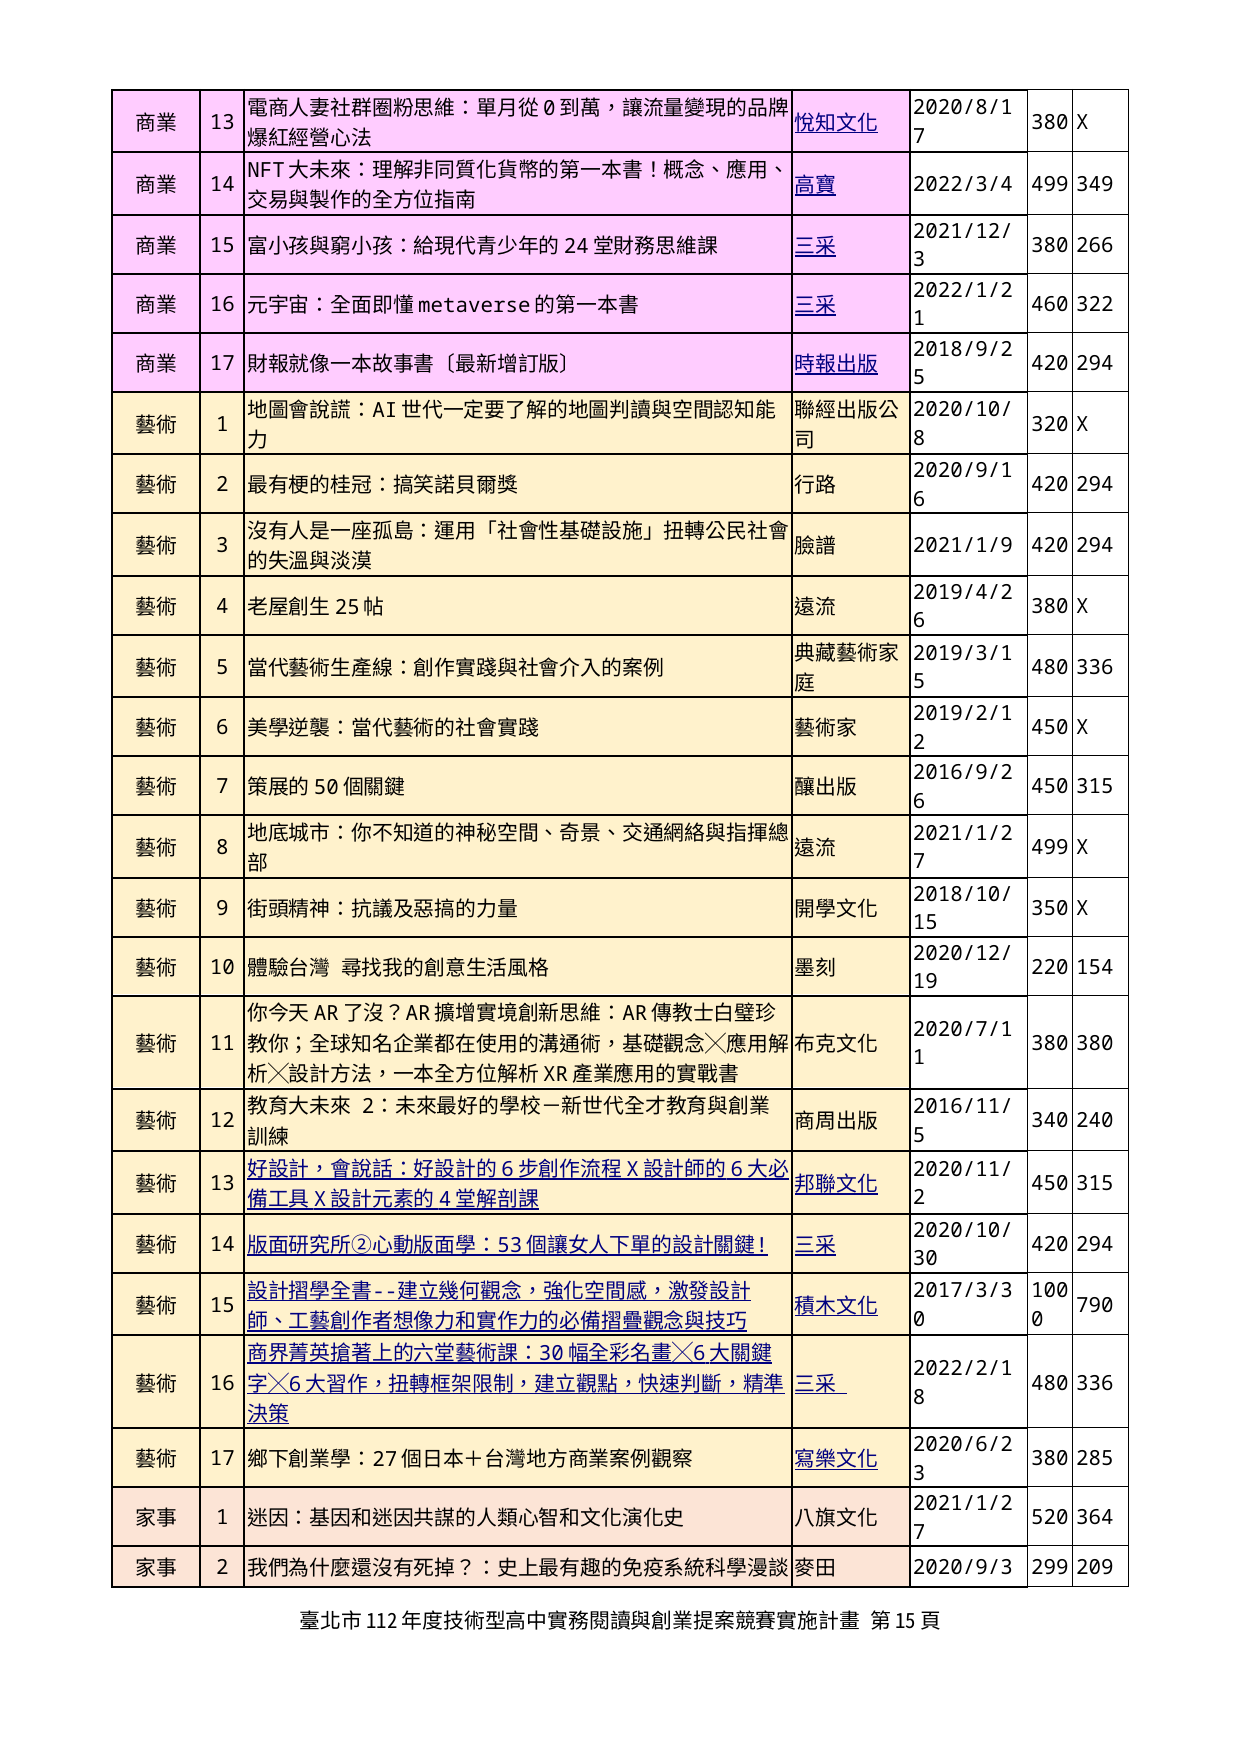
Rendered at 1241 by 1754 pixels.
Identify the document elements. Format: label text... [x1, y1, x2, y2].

table_cell 藝術 [113, 514, 199, 575]
table_cell 3 [201, 514, 243, 575]
table_cell 臉譜 [793, 514, 909, 575]
table_cell 教育大未來 2：未來最好的學校－新世代全才教育與創業訓練 [245, 1090, 791, 1150]
table_cell 420 [1028, 333, 1072, 391]
table_cell 420 [1028, 1214, 1072, 1272]
table_cell 商業 [113, 334, 199, 391]
table_cell 2022/3/4 [911, 153, 1027, 214]
table_cell 380 [1028, 1428, 1072, 1486]
table_cell 商界菁英搶著上的六堂藝術課：30幅全彩名畫╳6大關鍵字╳6大習作，扭轉框架限制，建立觀點，快速判斷，精準決策 [245, 1336, 791, 1427]
table_cell 2019/3/15 [911, 636, 1027, 696]
table_cell NFT大未來：理解非同質化貨幣的第一本書！概念、應用、交易與製作的全方位指南 [245, 153, 791, 214]
table_cell 設計摺學全書--建立幾何觀念，強化空間感，激發設計師、工藝創作者想像力和實作力的必備摺疊觀念與技巧 [245, 1274, 791, 1334]
table_cell 藝術 [113, 879, 199, 936]
table_cell 13 [201, 91, 243, 151]
table_cell 315 [1073, 756, 1128, 814]
table_cell 三采 [793, 275, 909, 332]
table_cell 299 [1028, 1546, 1072, 1586]
table_cell 11 [201, 997, 243, 1087]
table_cell 三采 [793, 216, 909, 273]
table_cell 499 [1028, 152, 1072, 214]
table_cell 開學文化 [793, 879, 909, 936]
table_cell 三采 [793, 1336, 909, 1427]
table_cell 我們為什麼還沒有死掉？：史上最有趣的免疫系統科學漫談 [245, 1547, 791, 1586]
table_cell 336 [1073, 635, 1128, 696]
table_cell 17 [201, 334, 243, 391]
table_cell 財報就像一本故事書〔最新增訂版〕 [245, 334, 791, 391]
table_cell 你今天AR了沒？AR擴增實境創新思維：AR傳教士白璧珍教你；全球知名企業都在使用的溝通術，基礎觀念╳應用解析╳設計方法，一本全方位解析XR產業應用的實戰書 [245, 997, 791, 1087]
table_cell 藝術 [113, 997, 199, 1087]
table_cell 380 [1073, 996, 1128, 1087]
table_cell 12 [201, 1090, 243, 1150]
table_cell 420 [1028, 454, 1072, 512]
table_cell 294 [1073, 1214, 1128, 1272]
table_cell 2021/1/9 [911, 514, 1027, 575]
table_cell 寫樂文化 [793, 1429, 909, 1486]
table_cell 10 [201, 938, 243, 994]
table_cell 420 [1028, 513, 1072, 575]
table_cell 2020/9/3 [911, 1547, 1027, 1586]
table_cell 釀出版 [793, 757, 909, 814]
table_cell X [1073, 576, 1128, 634]
table_cell 遠流 [793, 577, 909, 634]
table_cell 藝術 [113, 757, 199, 814]
table_cell 藝術 [113, 1336, 199, 1427]
table_cell 7 [201, 757, 243, 814]
table_cell 高寶 [793, 153, 909, 214]
table_cell 380 [1028, 90, 1072, 151]
table_cell 480 [1028, 635, 1072, 696]
table_cell 地底城市：你不知道的神秘空間、奇景、交通網絡與指揮總部 [245, 816, 791, 877]
table_cell 藝術 [113, 577, 199, 634]
table_cell 2017/3/30 [911, 1274, 1027, 1334]
table_cell 17 [201, 1429, 243, 1486]
table_cell 15 [201, 216, 243, 273]
table_cell X [1073, 90, 1128, 151]
table_cell 悅知文化 [793, 91, 909, 151]
table_cell 老屋創生25帖 [245, 577, 791, 634]
table_cell 240 [1073, 1089, 1128, 1150]
table_cell 藝術 [113, 1090, 199, 1150]
table_cell 8 [201, 816, 243, 877]
table_cell 380 [1028, 215, 1072, 273]
table_cell 294 [1073, 513, 1128, 575]
table_cell 1000 [1028, 1273, 1072, 1334]
table_cell 364 [1073, 1487, 1128, 1545]
table_cell 藝術 [113, 1429, 199, 1486]
table_cell 2016/11/5 [911, 1090, 1027, 1150]
table_cell 2019/4/26 [911, 577, 1027, 634]
table_cell 版面研究所②心動版面學：53個讓女人下單的設計關鍵! [245, 1215, 791, 1272]
table_cell 2021/1/27 [911, 816, 1027, 877]
table_cell 350 [1028, 878, 1072, 936]
table_cell 商業 [113, 216, 199, 273]
table_cell 220 [1028, 937, 1072, 994]
table_cell 藝術 [113, 1152, 199, 1213]
table_cell 藝術 [113, 816, 199, 877]
table_cell 行路 [793, 455, 909, 512]
table_cell 499 [1028, 815, 1072, 877]
table_cell 典藏藝術家庭 [793, 636, 909, 696]
table_cell 320 [1028, 392, 1072, 453]
table_cell 2020/9/16 [911, 455, 1027, 512]
table_cell 積木文化 [793, 1274, 909, 1334]
table_cell X [1073, 697, 1128, 755]
table_cell 2 [201, 455, 243, 512]
table_cell 元宇宙：全面即懂metaverse的第一本書 [245, 275, 791, 332]
table_cell 2020/10/8 [911, 393, 1027, 453]
table_cell 294 [1073, 333, 1128, 391]
table_cell 9 [201, 879, 243, 936]
table_cell 14 [201, 1215, 243, 1272]
table_cell 商業 [113, 91, 199, 151]
table_cell 商周出版 [793, 1090, 909, 1150]
table_cell 策展的50個關鍵 [245, 757, 791, 814]
table_cell 藝術 [113, 393, 199, 453]
table_cell 790 [1073, 1273, 1128, 1334]
table_cell 體驗台灣 尋找我的創意生活風格 [245, 938, 791, 994]
table_cell 2020/8/17 [911, 91, 1027, 151]
table_cell 最有梗的桂冠：搞笑諾貝爾獎 [245, 455, 791, 512]
table_cell 15 [201, 1274, 243, 1334]
table_cell 商業 [113, 275, 199, 332]
table_cell 八旗文化 [793, 1488, 909, 1545]
table_cell 遠流 [793, 816, 909, 877]
table_cell 商業 [113, 153, 199, 214]
table_cell 墨刻 [793, 938, 909, 994]
table_cell 1 [201, 1488, 243, 1545]
table_cell 2020/12/19 [911, 938, 1027, 994]
table_cell 藝術家 [793, 698, 909, 755]
table_cell 315 [1073, 1151, 1128, 1213]
table_cell 2018/10/15 [911, 879, 1027, 936]
table_cell 2020/10/30 [911, 1215, 1027, 1272]
table_cell 340 [1028, 1089, 1072, 1150]
table_cell 2020/11/2 [911, 1152, 1027, 1213]
table_cell 時報出版 [793, 334, 909, 391]
table_cell 好設計，會說話：好設計的6步創作流程X設計師的6大必備工具X設計元素的4堂解剖課 [245, 1152, 791, 1213]
table_cell 4 [201, 577, 243, 634]
table_cell 沒有人是一座孤島：運用「社會性基礎設施」扭轉公民社會的失溫與淡漠 [245, 514, 791, 575]
table_cell 480 [1028, 1335, 1072, 1427]
table_cell 16 [201, 275, 243, 332]
table_cell 450 [1028, 1151, 1072, 1213]
table_cell 336 [1073, 1335, 1128, 1427]
table_cell 294 [1073, 454, 1128, 512]
table_cell 藝術 [113, 1215, 199, 1272]
table_cell 349 [1073, 152, 1128, 214]
table_cell 285 [1073, 1428, 1128, 1486]
table_cell 2 [201, 1547, 243, 1586]
table_cell 2022/2/18 [911, 1336, 1027, 1427]
table_cell 街頭精神：抗議及惡搞的力量 [245, 879, 791, 936]
table_cell X [1073, 815, 1128, 877]
table_cell X [1073, 392, 1128, 453]
table_cell 家事 [113, 1547, 199, 1586]
table_cell 6 [201, 698, 243, 755]
table_cell 電商人妻社群圈粉思維：單月從0到萬，讓流量變現的品牌爆紅經營心法 [245, 91, 791, 151]
table_cell X [1073, 878, 1128, 936]
table_cell 2016/9/26 [911, 757, 1027, 814]
table_cell 380 [1028, 996, 1072, 1087]
table_cell 322 [1073, 274, 1128, 332]
table_cell 520 [1028, 1487, 1072, 1545]
table_cell 家事 [113, 1488, 199, 1545]
table_cell 藝術 [113, 1274, 199, 1334]
table_cell 450 [1028, 756, 1072, 814]
table_cell 富小孩與窮小孩：給現代青少年的24堂財務思維課 [245, 216, 791, 273]
table_cell 藝術 [113, 938, 199, 994]
table_cell 13 [201, 1152, 243, 1213]
table_cell 藝術 [113, 636, 199, 696]
table_cell 2020/7/11 [911, 997, 1027, 1087]
table_cell 當代藝術生產線：創作實踐與社會介入的案例 [245, 636, 791, 696]
table_cell 美學逆襲：當代藝術的社會實踐 [245, 698, 791, 755]
table_cell 14 [201, 153, 243, 214]
table_cell 地圖會說謊：AI世代一定要了解的地圖判讀與空間認知能力 [245, 393, 791, 453]
table_cell 2021/12/3 [911, 216, 1027, 273]
table_cell 2022/1/21 [911, 275, 1027, 332]
table_cell 16 [201, 1336, 243, 1427]
table_cell 迷因：基因和迷因共謀的人類心智和文化演化史 [245, 1488, 791, 1545]
table_cell 460 [1028, 274, 1072, 332]
table_cell 154 [1073, 937, 1128, 994]
table_cell 2020/6/23 [911, 1429, 1027, 1486]
table_cell 聯經出版公司 [793, 393, 909, 453]
table_cell 5 [201, 636, 243, 696]
table_cell 450 [1028, 697, 1072, 755]
table_cell 藝術 [113, 698, 199, 755]
table_cell 2019/2/12 [911, 698, 1027, 755]
table_cell 1 [201, 393, 243, 453]
table_cell 209 [1073, 1546, 1128, 1586]
table_cell 鄉下創業學：27個日本＋台灣地方商業案例觀察 [245, 1429, 791, 1486]
table_cell 380 [1028, 576, 1072, 634]
table_cell 布克文化 [793, 997, 909, 1087]
table_cell 三采 [793, 1215, 909, 1272]
table_cell 藝術 [113, 455, 199, 512]
table_cell 2021/1/27 [911, 1488, 1027, 1545]
table_cell 2018/9/25 [911, 334, 1027, 391]
table_cell 邦聯文化 [793, 1152, 909, 1213]
table_cell 266 [1073, 215, 1128, 273]
table_cell 麥田 [793, 1547, 909, 1586]
